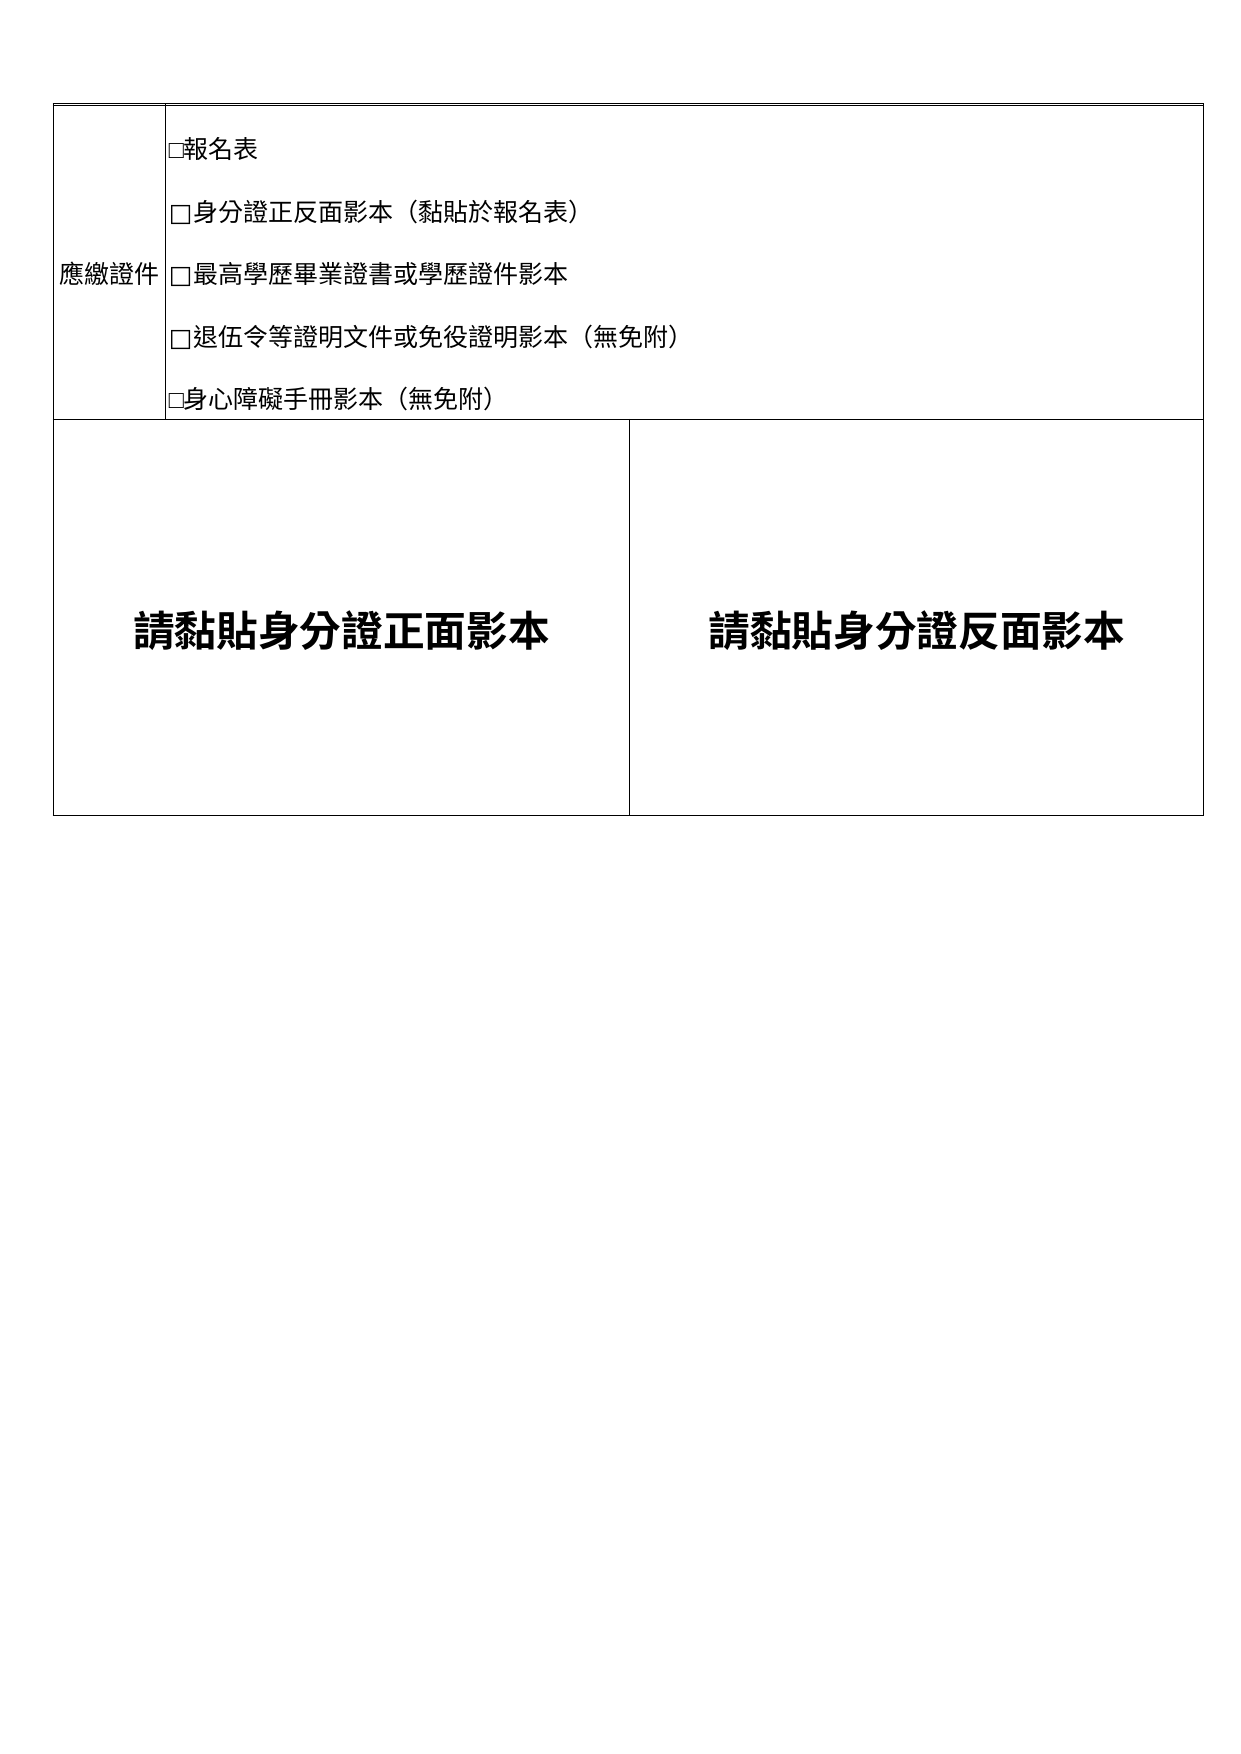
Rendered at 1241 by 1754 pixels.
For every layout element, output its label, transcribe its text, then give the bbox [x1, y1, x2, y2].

table_cell 請黏貼身分證正面影本 [54, 420, 629, 815]
table_cell 應繳證件 [54, 106, 165, 419]
table_cell □報名表 身分證正反面影本（黏貼於報名表） 最高學歷畢業證書或學歷證件影本 退伍令等證明文件或免役證明影本（無免附） □身心障礙手冊影本（無免附） [166, 106, 1203, 419]
table_cell 請黏貼身分證反面影本 [630, 420, 1203, 815]
